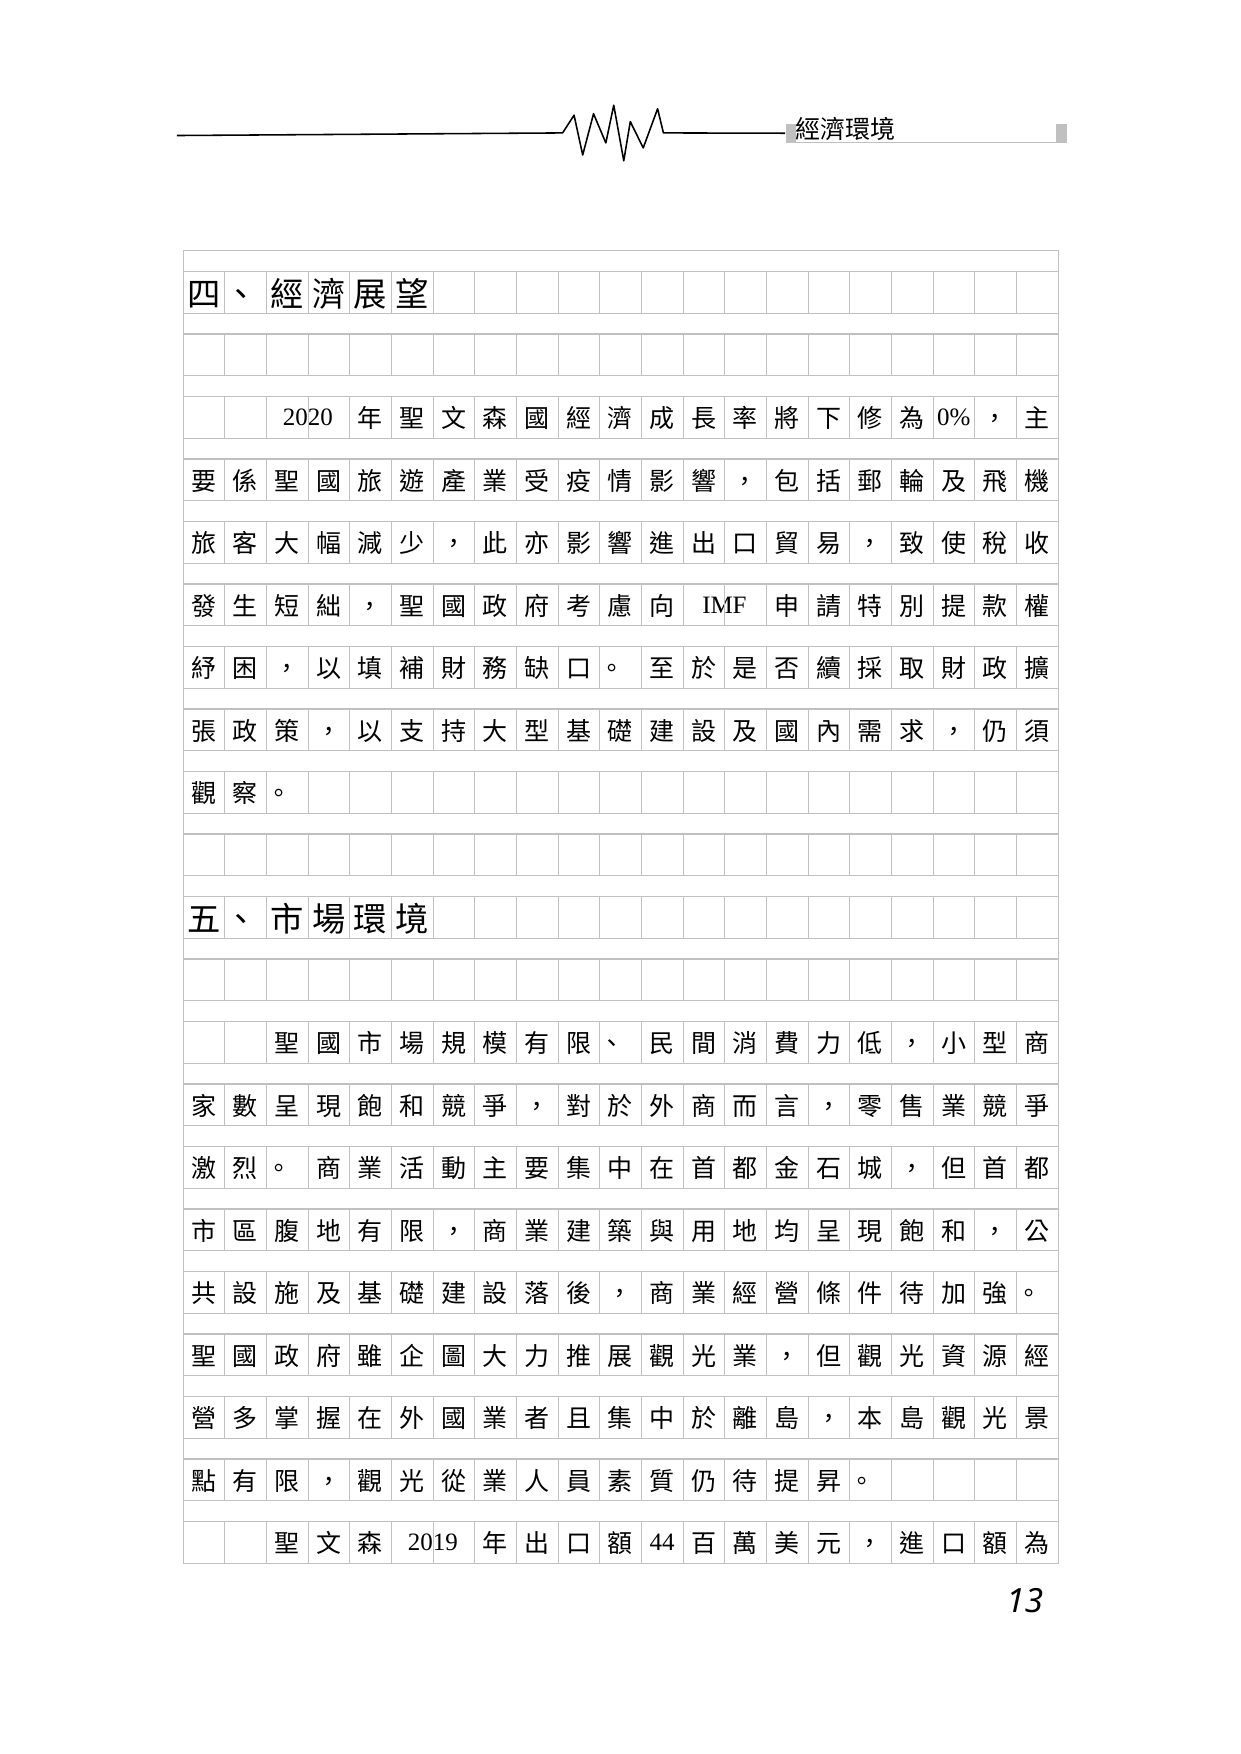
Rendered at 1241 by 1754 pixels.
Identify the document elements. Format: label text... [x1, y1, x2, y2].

text 國 [434, 1397, 474, 1438]
text 建 [434, 1272, 474, 1313]
text ， [809, 1085, 849, 1125]
text 2020年聖文森國經濟成長率將下修為0%，主要係聖國旅遊產業受疫情影響，包括郵輪及飛機旅客大幅減少，此亦影響進出口貿易，致使稅收發生短絀，聖國政府考慮向IMF申請特別提款權紓困，以填補財務缺口。至於是否續採取財政擴張政策，以支持大型基礎建設及國內需求，仍須觀察。 [184, 626, 1058, 646]
text 源 [975, 1335, 1016, 1375]
text 經 [1017, 1335, 1058, 1375]
text [184, 1439, 1058, 1458]
text 規 [434, 1022, 474, 1063]
text ， [809, 1397, 849, 1438]
text 都 [1017, 1147, 1058, 1188]
text [184, 251, 1058, 271]
text 掌 [267, 1397, 308, 1438]
text 建 [559, 1210, 599, 1250]
text 場 [392, 1022, 433, 1063]
text 型 [975, 1022, 1016, 1063]
text 中 [600, 1147, 641, 1188]
text 展 [350, 272, 391, 313]
text 活 [392, 1147, 433, 1188]
text 府 [309, 1335, 349, 1375]
text 2020年聖文森國經濟成長率將下修為0%，主要係聖國旅遊產業受疫情影響，包括郵輪及飛機旅客大幅減少，此亦影響進出口貿易，致使稅收發生短絀，聖國政府考慮向IMF申請特別提款權紓困，以填補財務缺口。至於是否續採取財政擴張政策，以支持大型基礎建設及國內需求，仍須觀察。 [184, 564, 1058, 583]
text 在 [350, 1397, 391, 1438]
text 築 [600, 1210, 641, 1250]
text ， [600, 1272, 641, 1313]
text 業 [934, 1085, 974, 1125]
text 呈 [267, 1085, 308, 1125]
text 五、市場環境 [517, 897, 558, 938]
text 外 [642, 1085, 683, 1125]
text 業 [725, 1335, 766, 1375]
text 觀 [934, 1397, 974, 1438]
text ， [434, 1210, 474, 1250]
text 低 [850, 1022, 891, 1063]
text 質 [642, 1460, 683, 1500]
text 呈 [809, 1210, 849, 1250]
text 本 [850, 1397, 891, 1438]
text [184, 1001, 1058, 1021]
text 者 [517, 1397, 558, 1438]
text 推 [559, 1335, 599, 1375]
text 光 [892, 1335, 933, 1375]
text 要 [517, 1147, 558, 1188]
text 礎 [392, 1272, 433, 1313]
text 五、市場環境 [309, 897, 349, 938]
text 商 [475, 1210, 516, 1250]
text 聖 [184, 1335, 224, 1375]
text 點 [184, 1460, 224, 1500]
text 景 [1017, 1397, 1058, 1438]
text 都 [725, 1147, 766, 1188]
text 四 [184, 272, 224, 313]
text 首 [975, 1147, 1016, 1188]
text 光 [684, 1335, 724, 1375]
text 消 [725, 1022, 766, 1063]
text ， [517, 1085, 558, 1125]
text [184, 1064, 1058, 1083]
text 競 [975, 1085, 1016, 1125]
text 及 [309, 1272, 349, 1313]
text 五、市場環境 [934, 897, 974, 938]
text 數 [225, 1085, 266, 1125]
text 雖 [350, 1335, 391, 1375]
text [184, 1189, 1058, 1208]
text 集 [600, 1397, 641, 1438]
text 五、市場環境 [267, 897, 308, 938]
text 五、市場環境 [684, 897, 724, 938]
text 島 [892, 1397, 933, 1438]
text 五、市場環境 [392, 897, 433, 938]
text 均 [767, 1210, 808, 1250]
text 五、市場環境 [767, 897, 808, 938]
text 五、市場環境 [975, 897, 1016, 938]
text 外 [392, 1397, 433, 1438]
text 公 [1017, 1210, 1058, 1250]
text 。 [267, 1147, 308, 1188]
text 售 [892, 1085, 933, 1125]
text 觀 [850, 1335, 891, 1375]
text [892, 272, 933, 313]
text 待 [892, 1272, 933, 1313]
text 營 [184, 1397, 224, 1438]
text 加 [934, 1272, 974, 1313]
text 費 [767, 1022, 808, 1063]
text 限 [559, 1022, 599, 1063]
text 設 [225, 1272, 266, 1313]
text 集 [559, 1147, 599, 1188]
text 2020年聖文森國經濟成長率將下修為0%，主要係聖國旅遊產業受疫情影響，包括郵輪及飛機旅客大幅減少，此亦影響進出口貿易，致使稅收發生短絀，聖國政府考慮向IMF申請特別提款權紓困，以填補財務缺口。至於是否續採取財政擴張政策，以支持大型基礎建設及國內需求，仍須觀察。 [184, 751, 1058, 771]
text ， [892, 1022, 933, 1063]
text 設 [475, 1272, 516, 1313]
text [434, 272, 474, 313]
text ， [767, 1335, 808, 1375]
text 飽 [892, 1210, 933, 1250]
text 濟 [309, 272, 349, 313]
text 2020年聖文森國經濟成長率將下修為0%，主要係聖國旅遊產業受疫情影響，包括郵輪及飛機旅客大幅減少，此亦影響進出口貿易，致使稅收發生短絀，聖國政府考慮向IMF申請特別提款權紓困，以填補財務缺口。至於是否續採取財政擴張政策，以支持大型基礎建設及國內需求，仍須觀察。 [184, 376, 1058, 396]
text [850, 272, 891, 313]
text 和 [934, 1210, 974, 1250]
text 而 [725, 1085, 766, 1125]
text [475, 272, 516, 313]
text 施 [267, 1272, 308, 1313]
text 業 [350, 1147, 391, 1188]
text 五、市場環境 [600, 897, 641, 938]
text 條 [809, 1272, 849, 1313]
text 中 [642, 1397, 683, 1438]
text 2020年聖文森國經濟成長率將下修為0%，主要係聖國旅遊產業受疫情影響，包括郵輪及飛機旅客大幅減少，此亦影響進出口貿易，致使稅收發生短絀，聖國政府考慮向IMF申請特別提款權紓困，以填補財務缺口。至於是否續採取財政擴張政策，以支持大型基礎建設及國內需求，仍須觀察。 [184, 689, 1058, 708]
text [975, 272, 1016, 313]
text 五、市場環境 [184, 897, 224, 938]
text [184, 1126, 1058, 1146]
text 觀 [642, 1335, 683, 1375]
text 2020年聖文森國經濟成長率將下修為0%，主要係聖國旅遊產業受疫情影響，包括郵輪及飛機旅客大幅減少，此亦影響進出口貿易，致使稅收發生短絀，聖國政府考慮向IMF申請特別提款權紓困，以填補財務缺口。至於是否續採取財政擴張政策，以支持大型基礎建設及國內需求，仍須觀察。 [184, 501, 1058, 521]
text 但 [934, 1147, 974, 1188]
text 經 [267, 272, 308, 313]
text 後 [559, 1272, 599, 1313]
text 商 [642, 1272, 683, 1313]
text 用 [684, 1210, 724, 1250]
text 業 [475, 1397, 516, 1438]
text 對 [559, 1085, 599, 1125]
text 國 [225, 1335, 266, 1375]
text 五、市場環境 [225, 897, 266, 938]
text 落 [517, 1272, 558, 1313]
text ， [892, 1147, 933, 1188]
text 烈 [225, 1147, 266, 1188]
text 望 [392, 272, 433, 313]
text 競 [434, 1085, 474, 1125]
text 。 [1017, 1272, 1058, 1313]
text 五、市場環境 [642, 897, 683, 938]
text 市 [350, 1022, 391, 1063]
text 資 [934, 1335, 974, 1375]
text 和 [392, 1085, 433, 1125]
text 於 [600, 1085, 641, 1125]
text 五、市場環境 [184, 876, 1058, 896]
text 商 [1017, 1022, 1058, 1063]
text 有 [225, 1460, 266, 1500]
text 、 [600, 1022, 641, 1063]
text 五、市場環境 [350, 897, 391, 938]
text 經 [725, 1272, 766, 1313]
text ， [309, 1460, 349, 1500]
text [1017, 272, 1058, 313]
text 力 [517, 1335, 558, 1375]
text 五、市場環境 [892, 897, 933, 938]
text 模 [475, 1022, 516, 1063]
text 民 [642, 1022, 683, 1063]
text 基 [350, 1272, 391, 1313]
text 企 [392, 1335, 433, 1375]
text 2020年聖文森國經濟成長率將下修為0%，主要係聖國旅遊產業受疫情影響，包括郵輪及飛機旅客大幅減少，此亦影響進出口貿易，致使稅收發生短絀，聖國政府考慮向IMF申請特別提款權紓困，以填補財務缺口。至於是否續採取財政擴張政策，以支持大型基礎建設及國內需求，仍須觀察。 [184, 439, 1058, 458]
text 城 [850, 1147, 891, 1188]
text [184, 1376, 1058, 1396]
text 商 [684, 1085, 724, 1125]
text 提 [767, 1460, 808, 1500]
text 大 [475, 1335, 516, 1375]
text [725, 272, 766, 313]
text 限 [267, 1460, 308, 1500]
text 握 [309, 1397, 349, 1438]
text 光 [975, 1397, 1016, 1438]
text 圖 [434, 1335, 474, 1375]
text [559, 272, 599, 313]
text 地 [725, 1210, 766, 1250]
text 國 [309, 1022, 349, 1063]
text 小 [934, 1022, 974, 1063]
text 五、市場環境 [475, 897, 516, 938]
text ， [975, 1210, 1016, 1250]
text 言 [767, 1085, 808, 1125]
text 且 [559, 1397, 599, 1438]
text 零 [850, 1085, 891, 1125]
text 腹 [267, 1210, 308, 1250]
text 有 [350, 1210, 391, 1250]
text 動 [434, 1147, 474, 1188]
text 離 [725, 1397, 766, 1438]
text 五、市場環境 [434, 897, 474, 938]
text 爭 [475, 1085, 516, 1125]
text 區 [225, 1210, 266, 1250]
text 從 [434, 1460, 474, 1500]
text 政 [267, 1335, 308, 1375]
text [934, 272, 974, 313]
text 現 [309, 1085, 349, 1125]
text 五、市場環境 [850, 897, 891, 938]
text 間 [684, 1022, 724, 1063]
text [809, 272, 849, 313]
text 光 [392, 1460, 433, 1500]
text 於 [684, 1397, 724, 1438]
text 地 [309, 1210, 349, 1250]
text 在 [642, 1147, 683, 1188]
text [184, 1314, 1058, 1333]
text 強 [975, 1272, 1016, 1313]
text 觀 [350, 1460, 391, 1500]
text 限 [392, 1210, 433, 1250]
text 營 [767, 1272, 808, 1313]
text 人 [517, 1460, 558, 1500]
text [184, 1251, 1058, 1271]
text 待 [725, 1460, 766, 1500]
text 有 [517, 1022, 558, 1063]
text [517, 272, 558, 313]
text [600, 272, 641, 313]
text 激 [184, 1147, 224, 1188]
text 業 [475, 1460, 516, 1500]
text [642, 272, 683, 313]
text 五、市場環境 [725, 897, 766, 938]
text 素 [600, 1460, 641, 1500]
text 爭 [1017, 1085, 1058, 1125]
text 力 [809, 1022, 849, 1063]
text 五、市場環境 [559, 897, 599, 938]
text 市 [184, 1210, 224, 1250]
text 共 [184, 1272, 224, 1313]
text 現 [850, 1210, 891, 1250]
text 件 [850, 1272, 891, 1313]
text 多 [225, 1397, 266, 1438]
text 員 [559, 1460, 599, 1500]
text 聖 [267, 1022, 308, 1063]
text 業 [517, 1210, 558, 1250]
text 首 [684, 1147, 724, 1188]
text 與 [642, 1210, 683, 1250]
text 。 [850, 1460, 891, 1500]
text 業 [684, 1272, 724, 1313]
text 但 [809, 1335, 849, 1375]
text 五、市場環境 [1017, 897, 1058, 938]
text [684, 272, 724, 313]
text 、 [225, 272, 266, 313]
text 五、市場環境 [809, 897, 849, 938]
text [767, 272, 808, 313]
text 仍 [684, 1460, 724, 1500]
text 昇 [809, 1460, 849, 1500]
text 家 [184, 1085, 224, 1125]
text 石 [809, 1147, 849, 1188]
text 飽 [350, 1085, 391, 1125]
text 展 [600, 1335, 641, 1375]
text 主 [475, 1147, 516, 1188]
text 商 [309, 1147, 349, 1188]
text 金 [767, 1147, 808, 1188]
text 聖文森2019年出口額44百萬美元，進口額為354百萬美元，外貿赤字居高不下。聖文森國主要出口市場包括多明尼克、巴貝多、聖露西亞、聖克里斯多福吉尼維斯、安地卡及千里達等國，主要出口產品為麥麵粉、合板、啤酒及伏特加、芋頭、香料。進口主要來源有美國、英國、中國大陸、日本、千里達等，主要進口產品大宗為石油燃料、食品、麥類、汽車及零件、生活物資及化學肥料等。 [184, 1501, 1058, 1521]
text 島 [767, 1397, 808, 1438]
